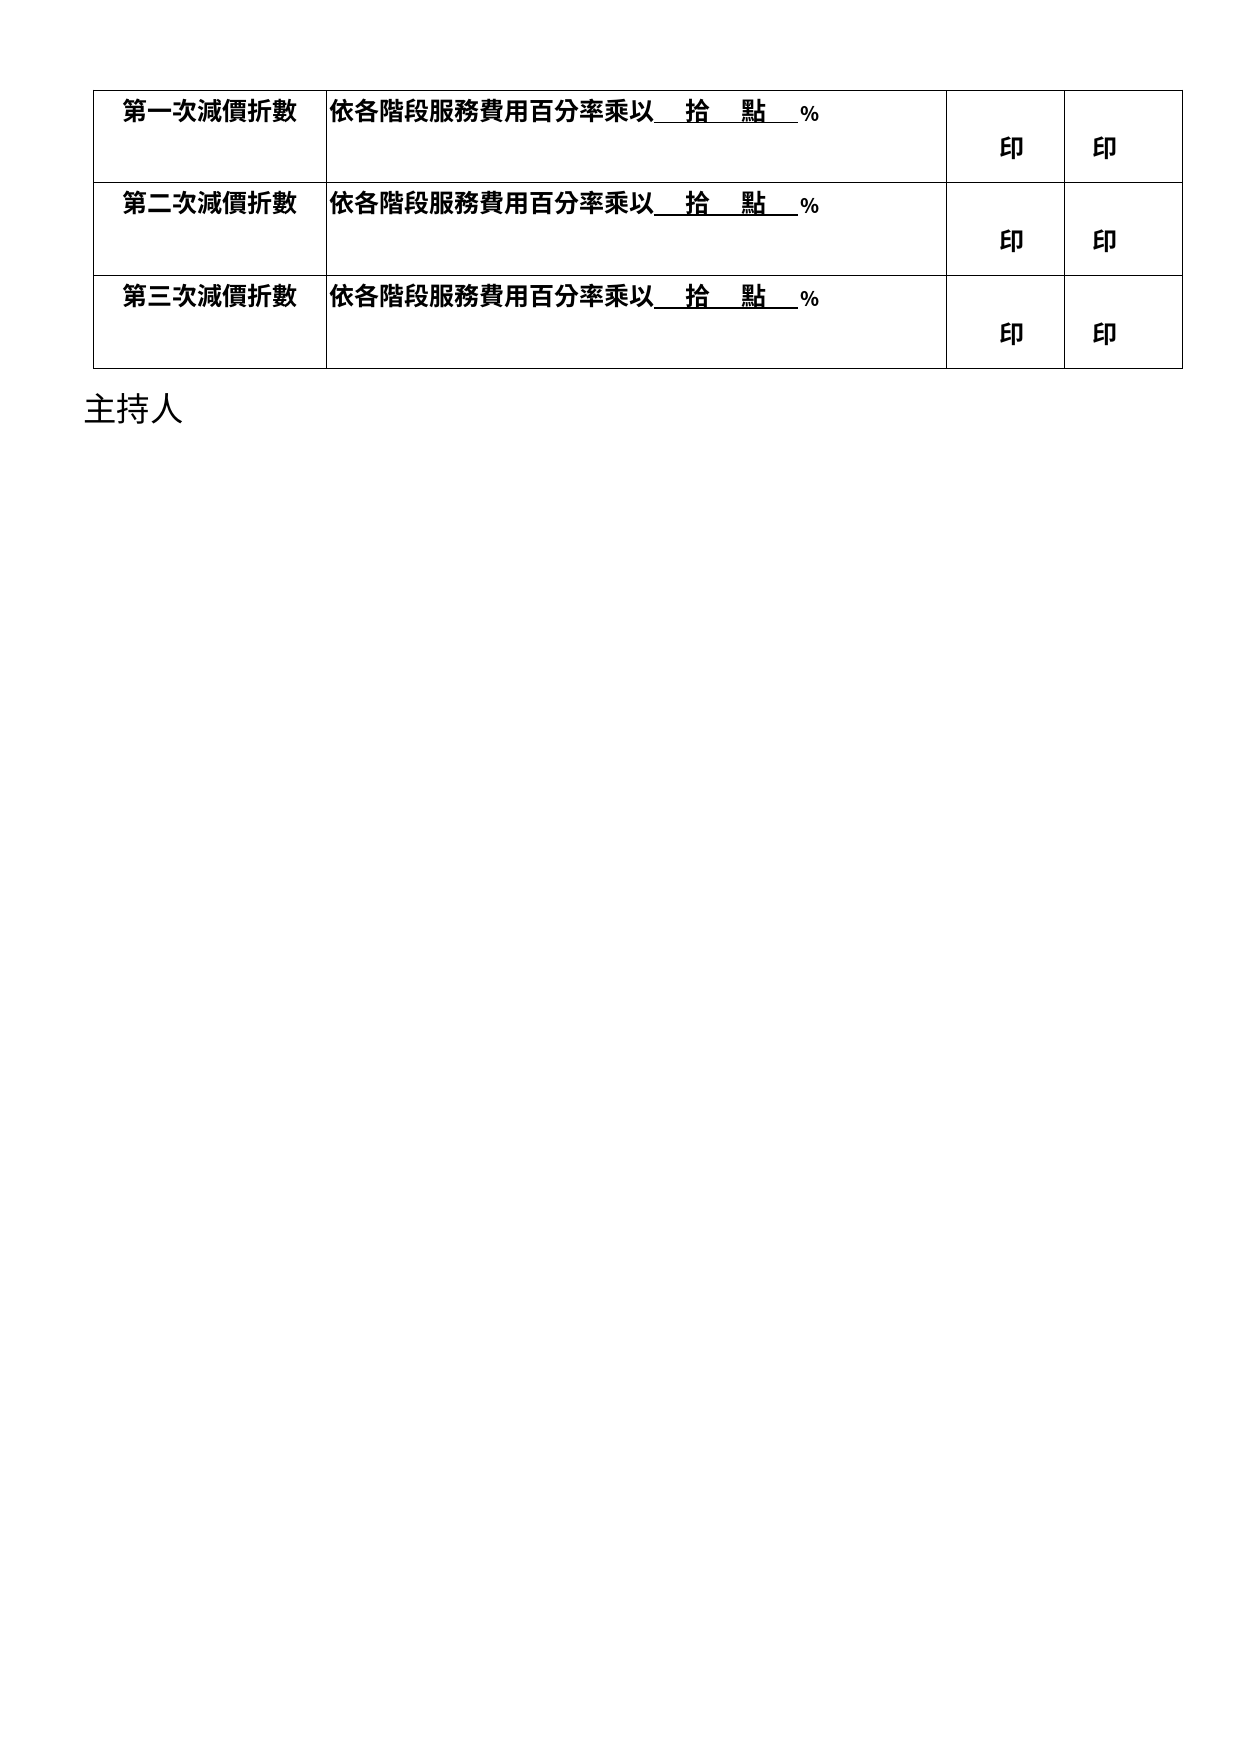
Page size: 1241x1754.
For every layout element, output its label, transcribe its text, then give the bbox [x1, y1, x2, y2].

table_cell 依各階段服務費用百分率乘以 拾 點 ﹪ [327, 183, 946, 275]
text 主持人 [75, 369, 1165, 444]
table_cell 印 [1065, 91, 1182, 182]
table_cell 印 [1065, 276, 1182, 368]
table_cell 印 [947, 276, 1064, 368]
table_cell 印 [947, 91, 1064, 182]
table_cell 第二次減價折數 [94, 183, 326, 275]
table_cell 依各階段服務費用百分率乘以 拾 點 ﹪ [327, 276, 946, 368]
table_cell 第一次減價折數 [94, 91, 326, 182]
table_cell 依各階段服務費用百分率乘以 拾 點 ﹪ [327, 91, 946, 182]
table_cell 第三次減價折數 [94, 276, 326, 368]
table_cell 印 [1065, 183, 1182, 275]
table_cell 印 [947, 183, 1064, 275]
